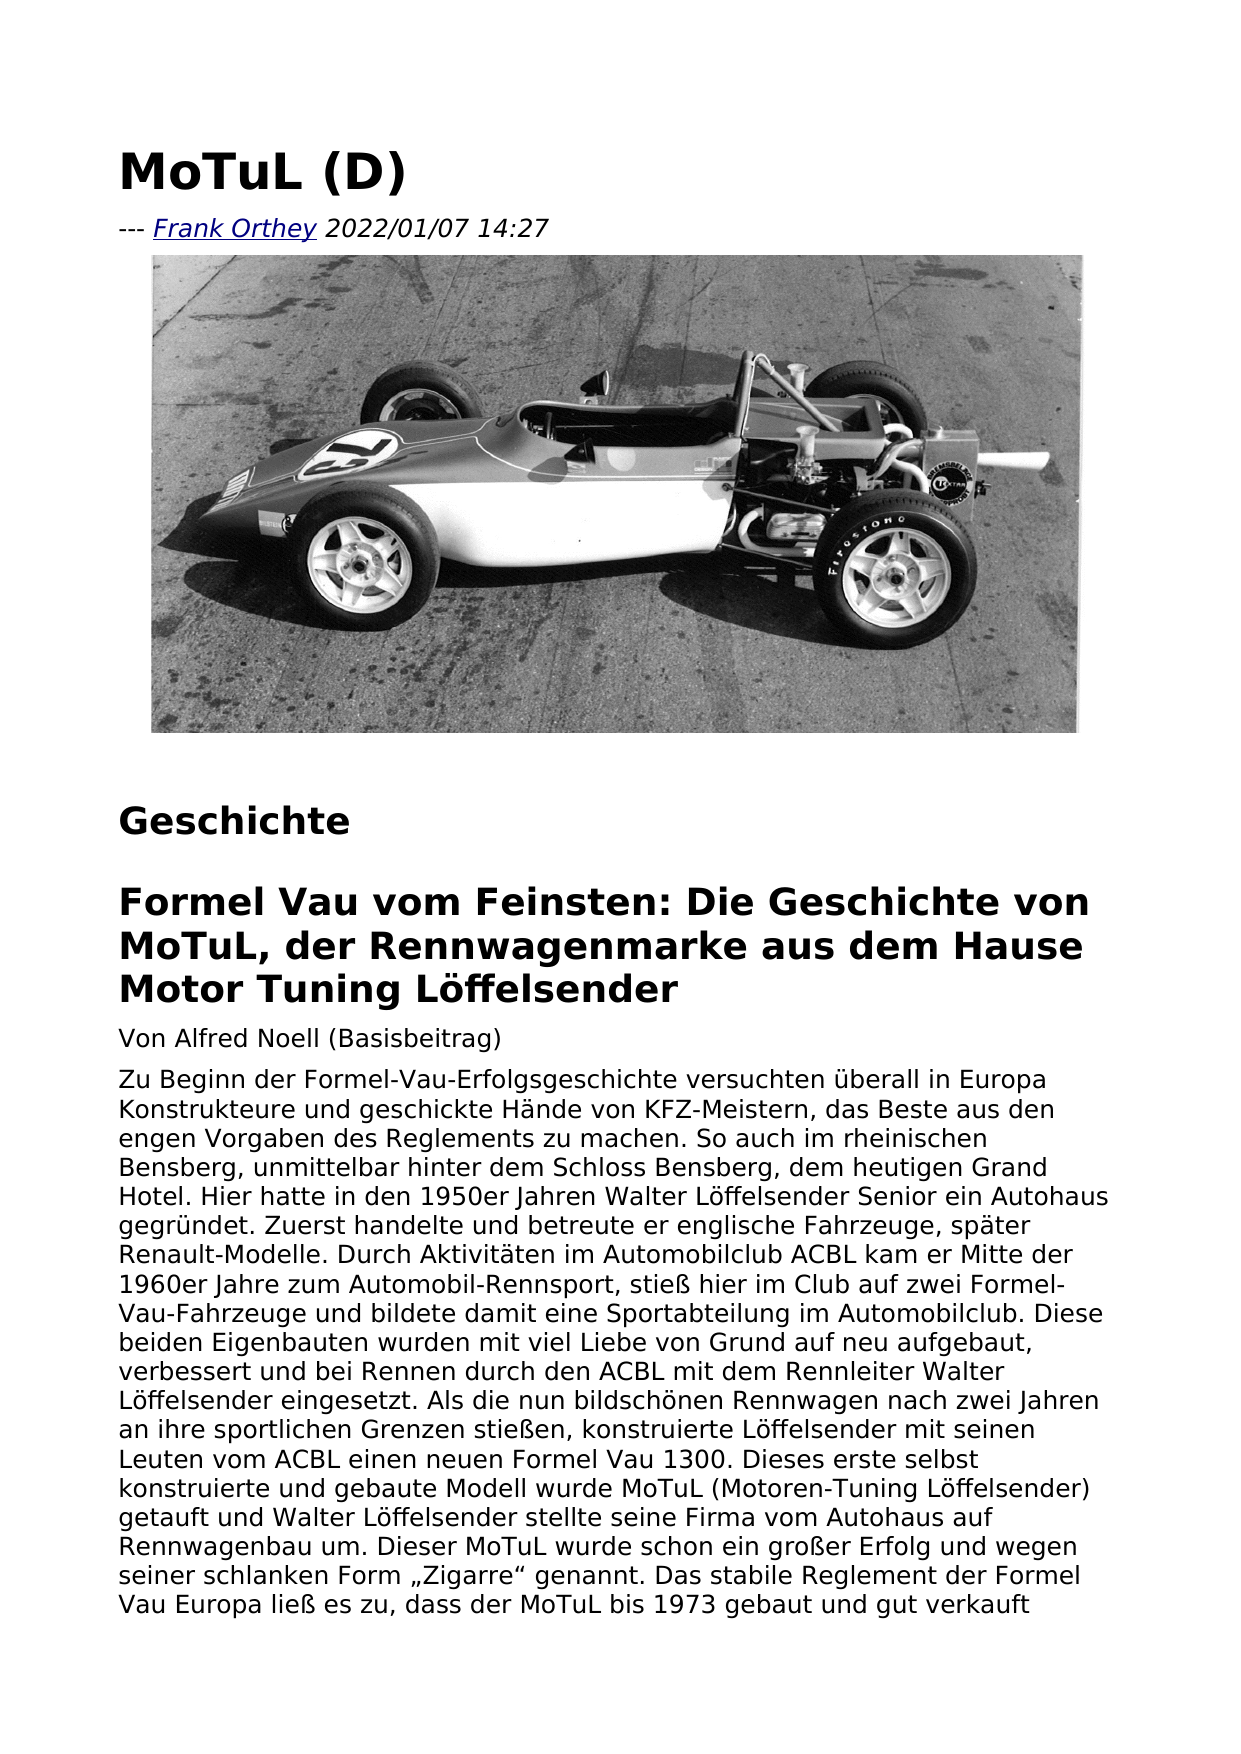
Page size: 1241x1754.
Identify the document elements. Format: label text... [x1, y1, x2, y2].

text Von Alfred Noell (Basisbeitrag) [118, 1024, 1122, 1053]
text Zu Beginn der Formel-Vau-Erfolgsgeschichte versuchten überall in Europa Konstrukteure und geschickte Hände von KFZ-Meistern, das Beste aus den engen Vorgaben des Reglements zu machen. So auch im rheinischen Bensberg, unmittelbar hinter dem Schloss Bensberg, dem heutigen Grand Hotel. Hier hatte in den 1950er Jahren Walter Löffelsender Senior ein Autohaus gegründet. Zuerst handelte und betreute er englische Fahrzeuge, später Renault-Modelle. Durch Aktivitäten im Automobilclub ACBL kam er Mitte der 1960er Jahre zum Automobil-Rennsport, stieß hier im Club auf zwei Formel-Vau-Fahrzeuge und bildete damit eine Sportabteilung im Automobilclub. Diese beiden Eigenbauten wurden mit viel Liebe von Grund auf neu aufgebaut, verbessert und bei Rennen durch den ACBL mit dem Rennleiter Walter Löffelsender eingesetzt. Als die nun bildschönen Rennwagen nach zwei Jahren an ihre sportlichen Grenzen stießen, konstruierte Löffelsender mit seinen Leuten vom ACBL einen neuen Formel Vau 1300. Dieses erste selbst konstruierte und gebaute Modell wurde MoTuL (Motoren-Tuning Löffelsender) getauft und Walter Löffelsender stellte seine Firma vom Autohaus auf Rennwagenbau um. Dieser MoTuL wurde schon ein großer Erfolg und wegen seiner schlanken Form „Zigarre“ genannt. Das stabile Reglement der Formel Vau Europa ließ es zu, dass der MoTuL bis 1973 gebaut und gut verkauft [118, 1066, 1122, 1620]
text --- Frank Orthey 2022/01/07 14:27 [118, 214, 1122, 243]
subtitle MoTuL (D) [118, 143, 1122, 201]
picture [151, 255, 1089, 733]
subtitle Geschichte [118, 799, 1122, 843]
subtitle Formel Vau vom Feinsten: Die Geschichte von MoTuL, der Rennwagenmarke aus dem Hause Motor Tuning Löffelsender [118, 881, 1122, 1012]
